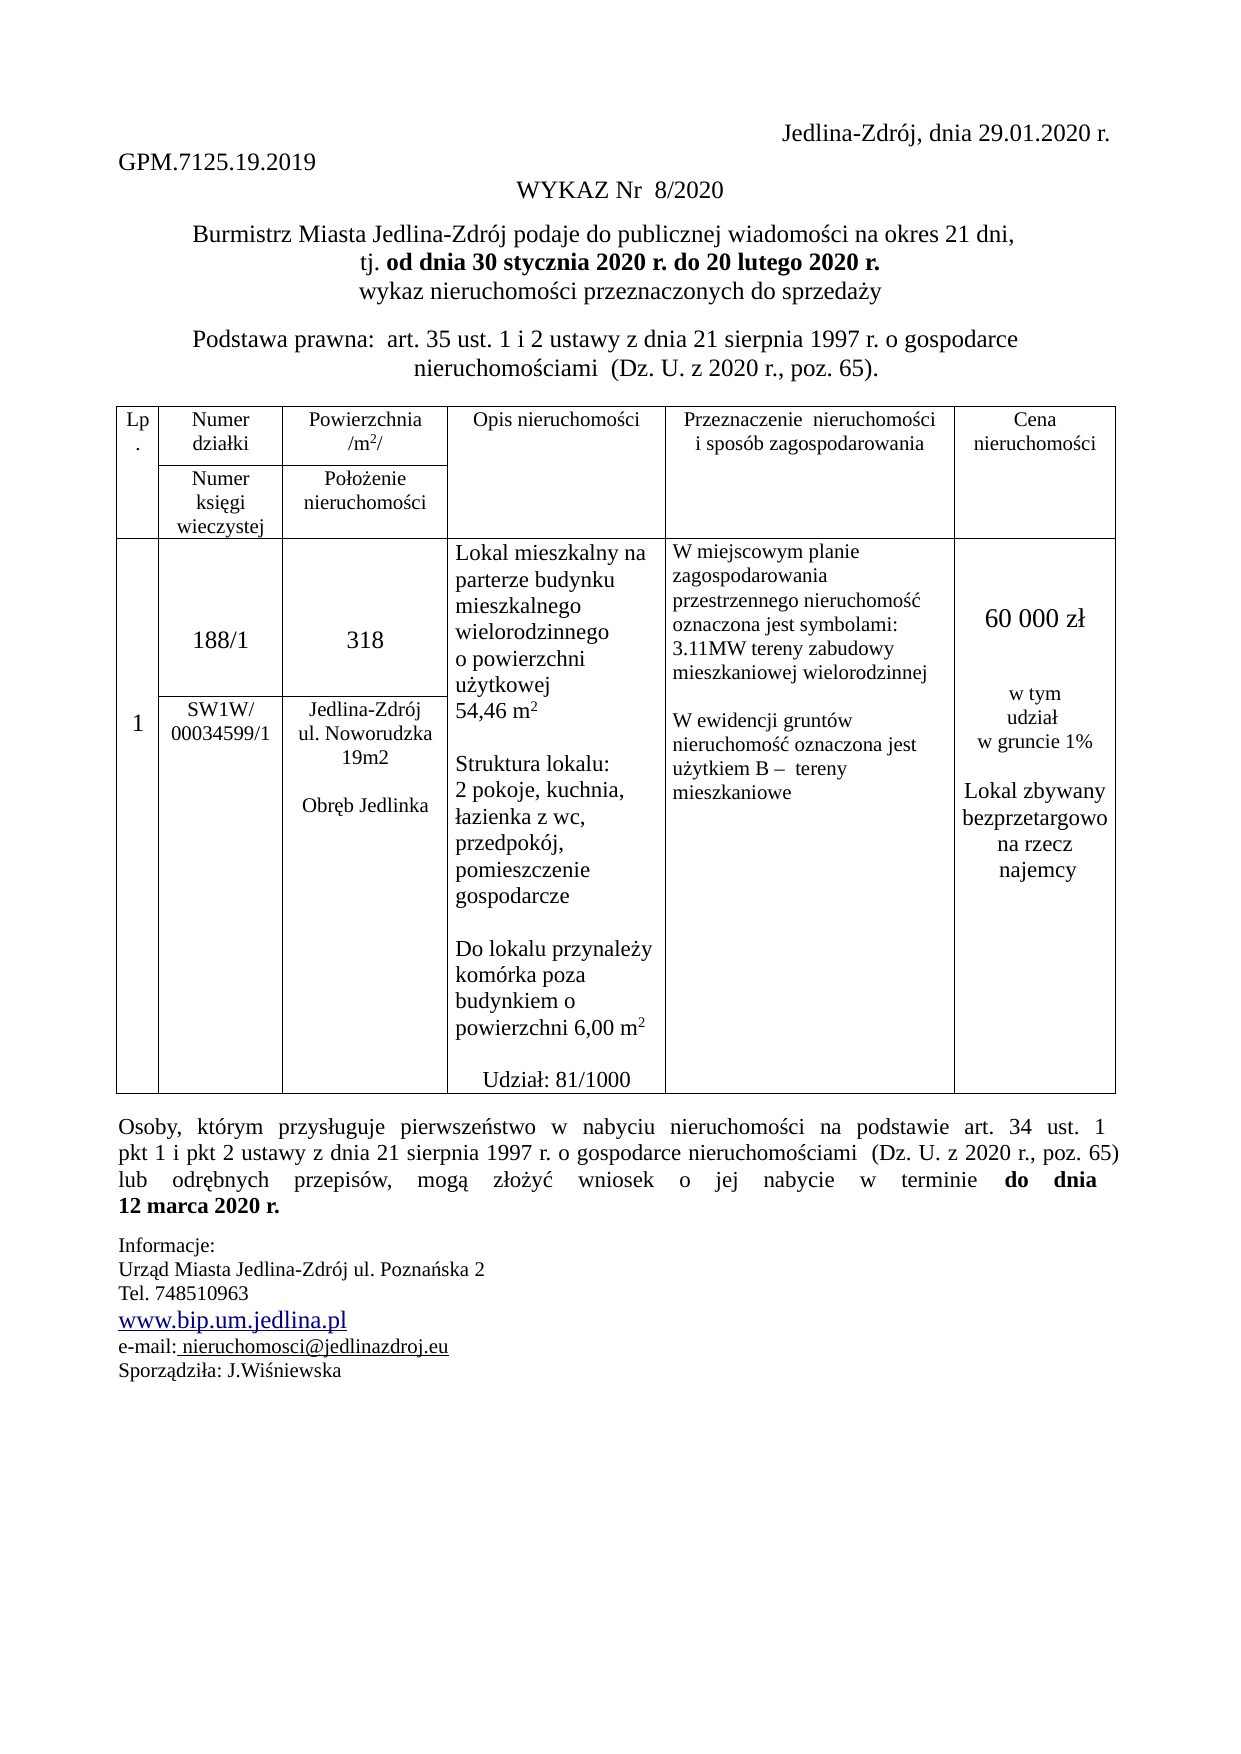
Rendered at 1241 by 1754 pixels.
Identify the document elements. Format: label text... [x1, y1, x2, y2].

text Sporządziła: J.Wiśniewska [118, 1358, 1122, 1382]
text WYKAZ Nr 8/2020 [118, 176, 1122, 204]
table_header Opis nieruchomości [448, 407, 665, 538]
text www.bip.um.jedlina.pl [118, 1305, 1122, 1334]
table_cell 60 000 zł w tym udział w gruncie 1% Lokal zbywany bezprzetargowo na rzecz najemcy [955, 539, 1115, 1093]
table_cell Jedlina-Zdrój ul. Noworudzka 19m2 Obręb Jedlinka [283, 697, 447, 1093]
table_cell 318 [283, 539, 447, 696]
text Urząd Miasta Jedlina-Zdrój ul. Poznańska 2 [118, 1257, 1122, 1281]
text wykaz nieruchomości przeznaczonych do sprzedaży [118, 276, 1122, 305]
table_cell Położenie nieruchomości [283, 466, 447, 538]
table_cell 188/1 [159, 539, 282, 696]
text Burmistrz Miasta Jedlina-Zdrój podaje do publicznej wiadomości na okres 21 dni, [118, 219, 1122, 247]
table_header Powierzchnia /m2/ [283, 407, 447, 465]
text Informacje: [118, 1233, 1122, 1257]
text Podstawa prawna: art. 35 ust. 1 i 2 ustawy z dnia 21 sierpnia 1997 r. o gospodarce nieruchomościami (Dz. U. z 2020 r., poz. 65). [118, 324, 1122, 382]
table_header Przeznaczenie nieruchomości i sposób zagospodarowania [666, 407, 954, 538]
table_cell 1 [117, 539, 158, 1093]
text Jedlina-Zdrój, dnia 29.01.2020 r. [782, 118, 1122, 147]
table_cell Numer księgi wieczystej [159, 466, 282, 538]
text Osoby, którym przysługuje pierwszeństwo w nabyciu nieruchomości na podstawie art. 34 ust. 1 pkt 1 i pkt 2 ustawy z dnia 21 sierpnia 1997 r. o gospodarce nieruchomościami (Dz. U. z 2020 r., poz. 65) lub odrębnych przepisów, mogą złożyć wniosek o jej nabycie w terminie do dnia 12 marca 2020 r. [118, 1113, 1122, 1218]
text e-mail: nieruchomosci@jedlinazdroj.eu [118, 1334, 1122, 1358]
table_cell SW1W/ 00034599/1 [159, 697, 282, 1093]
table_header Lp. [117, 407, 158, 538]
text tj. od dnia 30 stycznia 2020 r. do 20 lutego 2020 r. [118, 247, 1122, 276]
table_cell Lokal mieszkalny na parterze budynku mieszkalnego wielorodzinnego o powierzchni użytkowej 54,46 m2 Struktura lokalu: 2 pokoje, kuchnia, łazienka z wc, przedpokój, pomieszczenie gospodarcze Do lokalu przynależy komórka poza budynkiem o powierzchni 6,00 m2 Udział: 81/1000 [448, 539, 665, 1093]
text GPM.7125.19.2019 [118, 147, 1122, 176]
table_cell W miejscowym planie zagospodarowania przestrzennego nieruchomość oznaczona jest symbolami: 3.11MW tereny zabudowy mieszkaniowej wielorodzinnej W ewidencji gruntów nieruchomość oznaczona jest użytkiem B – tereny mieszkaniowe [666, 539, 954, 1093]
text Tel. 748510963 [118, 1281, 1122, 1305]
table_header Cena nieruchomości [955, 407, 1115, 538]
table_header Numer działki [159, 407, 282, 465]
